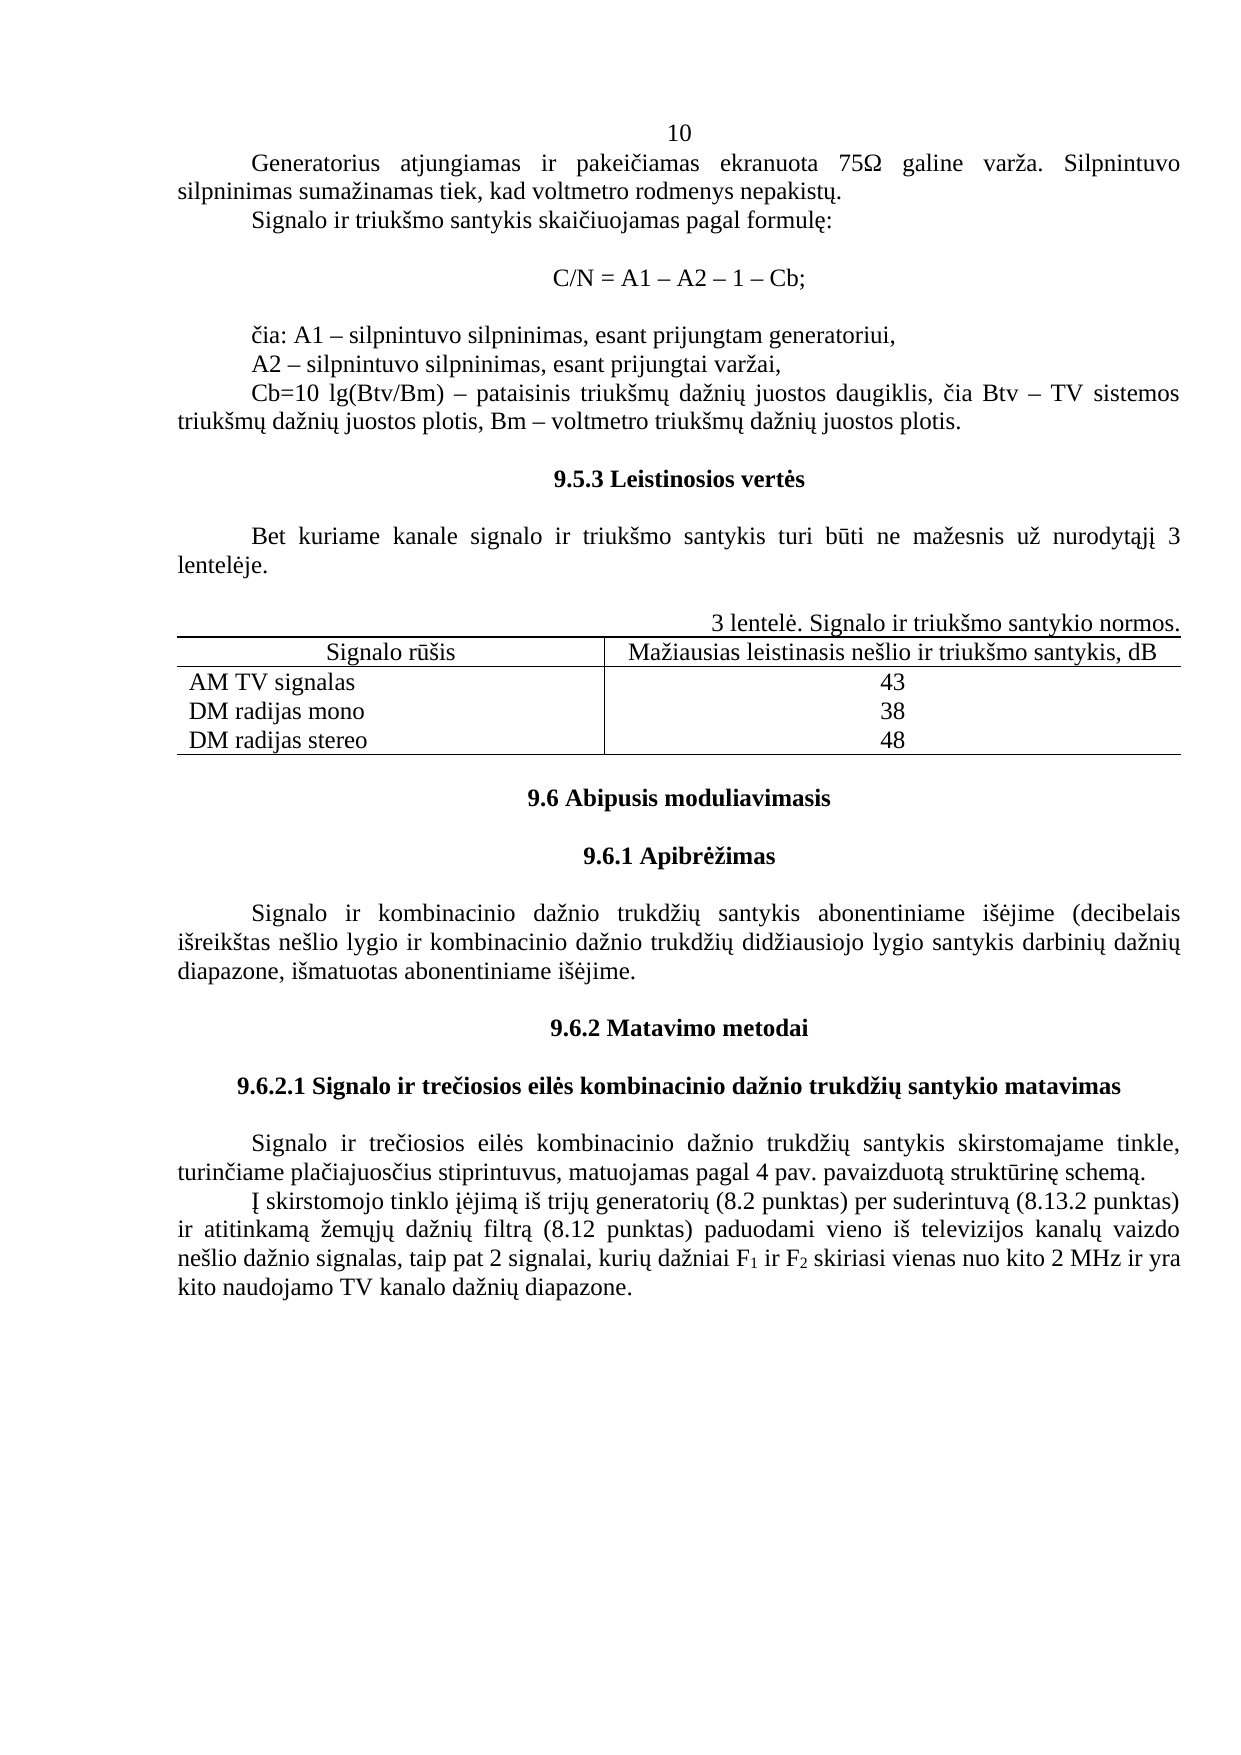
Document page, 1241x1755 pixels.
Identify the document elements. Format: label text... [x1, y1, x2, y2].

text 9.6.2.1 Signalo ir trečiosios eilės kombinacinio dažnio trukdžių santykio matavimas [177, 1071, 1181, 1099]
text 9.5.3 Leistinosios vertės [177, 464, 1181, 493]
text Bet kuriame kanale signalo ir triukšmo santykis turi būti ne mažesnis už nurodytąjį 3 lentelėje. [177, 521, 1181, 579]
text A2 – silpnintuvo silpninimas, esant prijungtai varžai, [177, 349, 1181, 378]
table_header Mažiausias leistinasis nešlio ir triukšmo santykis, dB [605, 638, 1181, 666]
text Signalo ir trečiosios eilės kombinacinio dažnio trukdžių santykis skirstomajame tinkle, turinčiame plačiajuosčius stiprintuvus, matuojamas pagal 4 pav. pavaizduotą struktūrinę schemą. [177, 1128, 1181, 1186]
table_cell AM TV signalas [177, 667, 604, 696]
table_cell 48 [605, 725, 1181, 753]
table_cell DM radijas mono [177, 696, 604, 725]
text Generatorius atjungiamas ir pakeičiamas ekranuota 75Ω galine varža. Silpnintuvo silpninimas sumažinamas tiek, kad voltmetro rodmenys nepakistų. [177, 148, 1181, 205]
text Signalo ir kombinacinio dažnio trukdžių santykis abonentiniame išėjime (decibelais išreikštas nešlio lygio ir kombinacinio dažnio trukdžių didžiausiojo lygio santykis darbinių dažnių diapazone, išmatuotas abonentiniame išėjime. [177, 898, 1181, 984]
text Signalo ir triukšmo santykis skaičiuojamas pagal formulę: [177, 205, 1181, 234]
table_header Signalo rūšis [177, 638, 604, 666]
text C/N = A1 – A2 – 1 – Cb; [177, 263, 1181, 291]
text 9.6 Abipusis moduliavimasis [177, 783, 1181, 812]
text Cb=10 lg(Btv/Bm) – pataisinis triukšmų dažnių juostos daugiklis, čia Btv – TV sistemos triukšmų dažnių juostos plotis, Bm – voltmetro triukšmų dažnių juostos plotis. [177, 378, 1181, 435]
text 3 lentelė. Signalo ir triukšmo santykio normos. [177, 608, 1181, 636]
text Į skirstomojo tinklo įėjimą iš trijų generatorių (8.2 punktas) per suderintuvą (8.13.2 punktas) ir atitinkamą žemųjų dažnių filtrą (8.12 punktas) paduodami vieno iš televizijos kanalų vaizdo nešlio dažnio signalas, taip pat 2 signalai, kurių dažniai F1 ir F2 skiriasi vienas nuo kito 2 MHz ir yra kito naudojamo TV kanalo dažnių diapazone. [177, 1186, 1181, 1301]
text čia: A1 – silpnintuvo silpninimas, esant prijungtam generatoriui, [177, 320, 1181, 349]
text 9.6.2 Matavimo metodai [177, 1013, 1181, 1042]
text 9.6.1 Apibrėžimas [177, 841, 1181, 869]
table_cell 43 [605, 667, 1181, 696]
table_cell DM radijas stereo [177, 725, 604, 753]
table_cell 38 [605, 696, 1181, 725]
